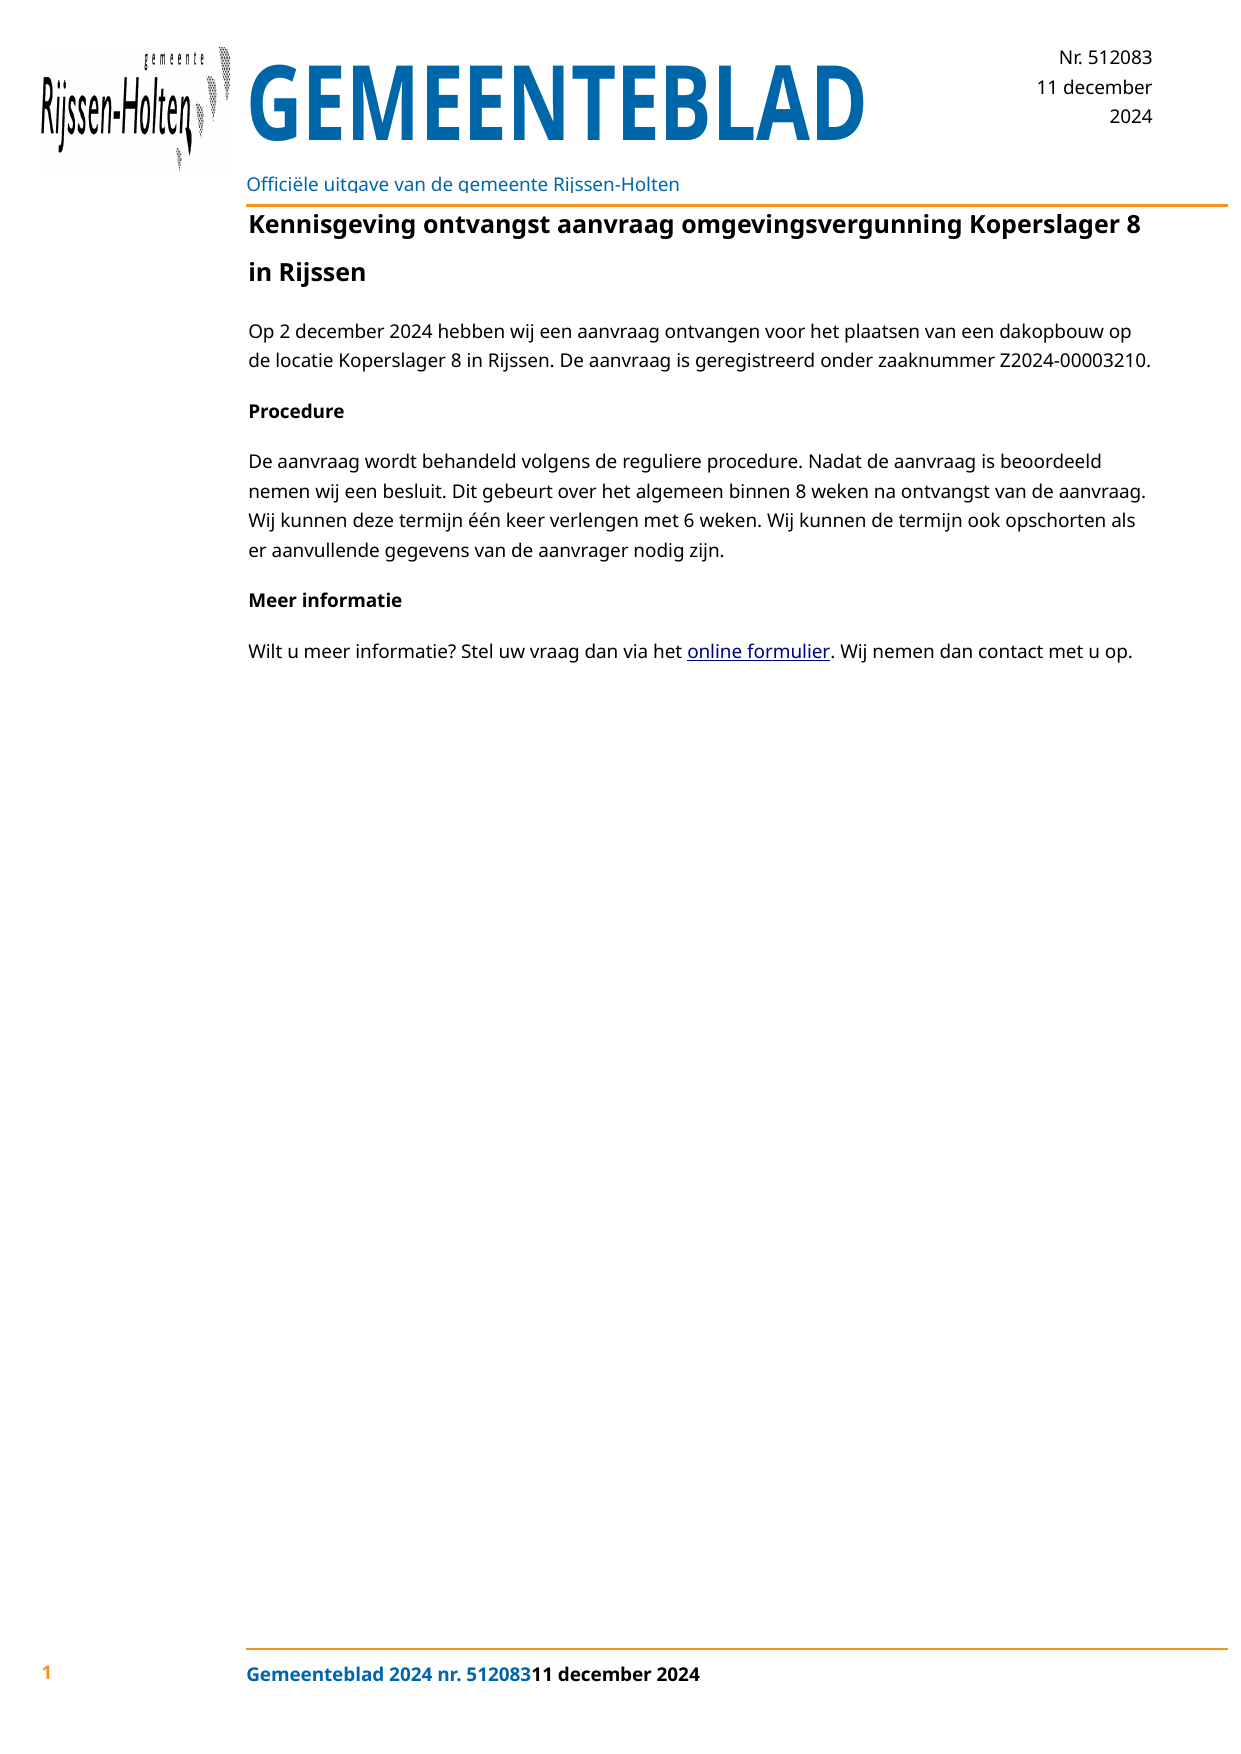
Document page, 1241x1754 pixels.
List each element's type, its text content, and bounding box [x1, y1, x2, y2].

text De aanvraag wordt behandeld volgens de reguliere procedure. Nadat de aanvraag is beoordeeld nemen wij een besluit. Dit gebeurt over het algemeen binnen 8 weken na ontvangst van de aanvraag. Wij kunnen deze termijn één keer verlengen met 6 weken. Wij kunnen de termijn ook opschorten als er aanvullende gegevens van de aanvrager nodig zijn. [248, 448, 1152, 563]
text Procedure [248, 398, 1152, 424]
text Meer informatie [248, 587, 1152, 613]
picture [41, 47, 231, 172]
text Op 2 december 2024 hebben wij een aanvraag ontvangen voor het plaatsen van een dakopbouw op de locatie Koperslager 8 in Rijssen. De aanvraag is geregistreerd onder zaaknummer Z2024-00003210. [248, 318, 1152, 373]
text Wilt u meer informatie? Stel uw vraag dan via het online formulier. Wij nemen dan contact met u op. [248, 638, 1152, 664]
text Kennisgeving ontvangst aanvraag omgevingsvergunning Koperslager 8 in Rijssen [248, 207, 1152, 288]
